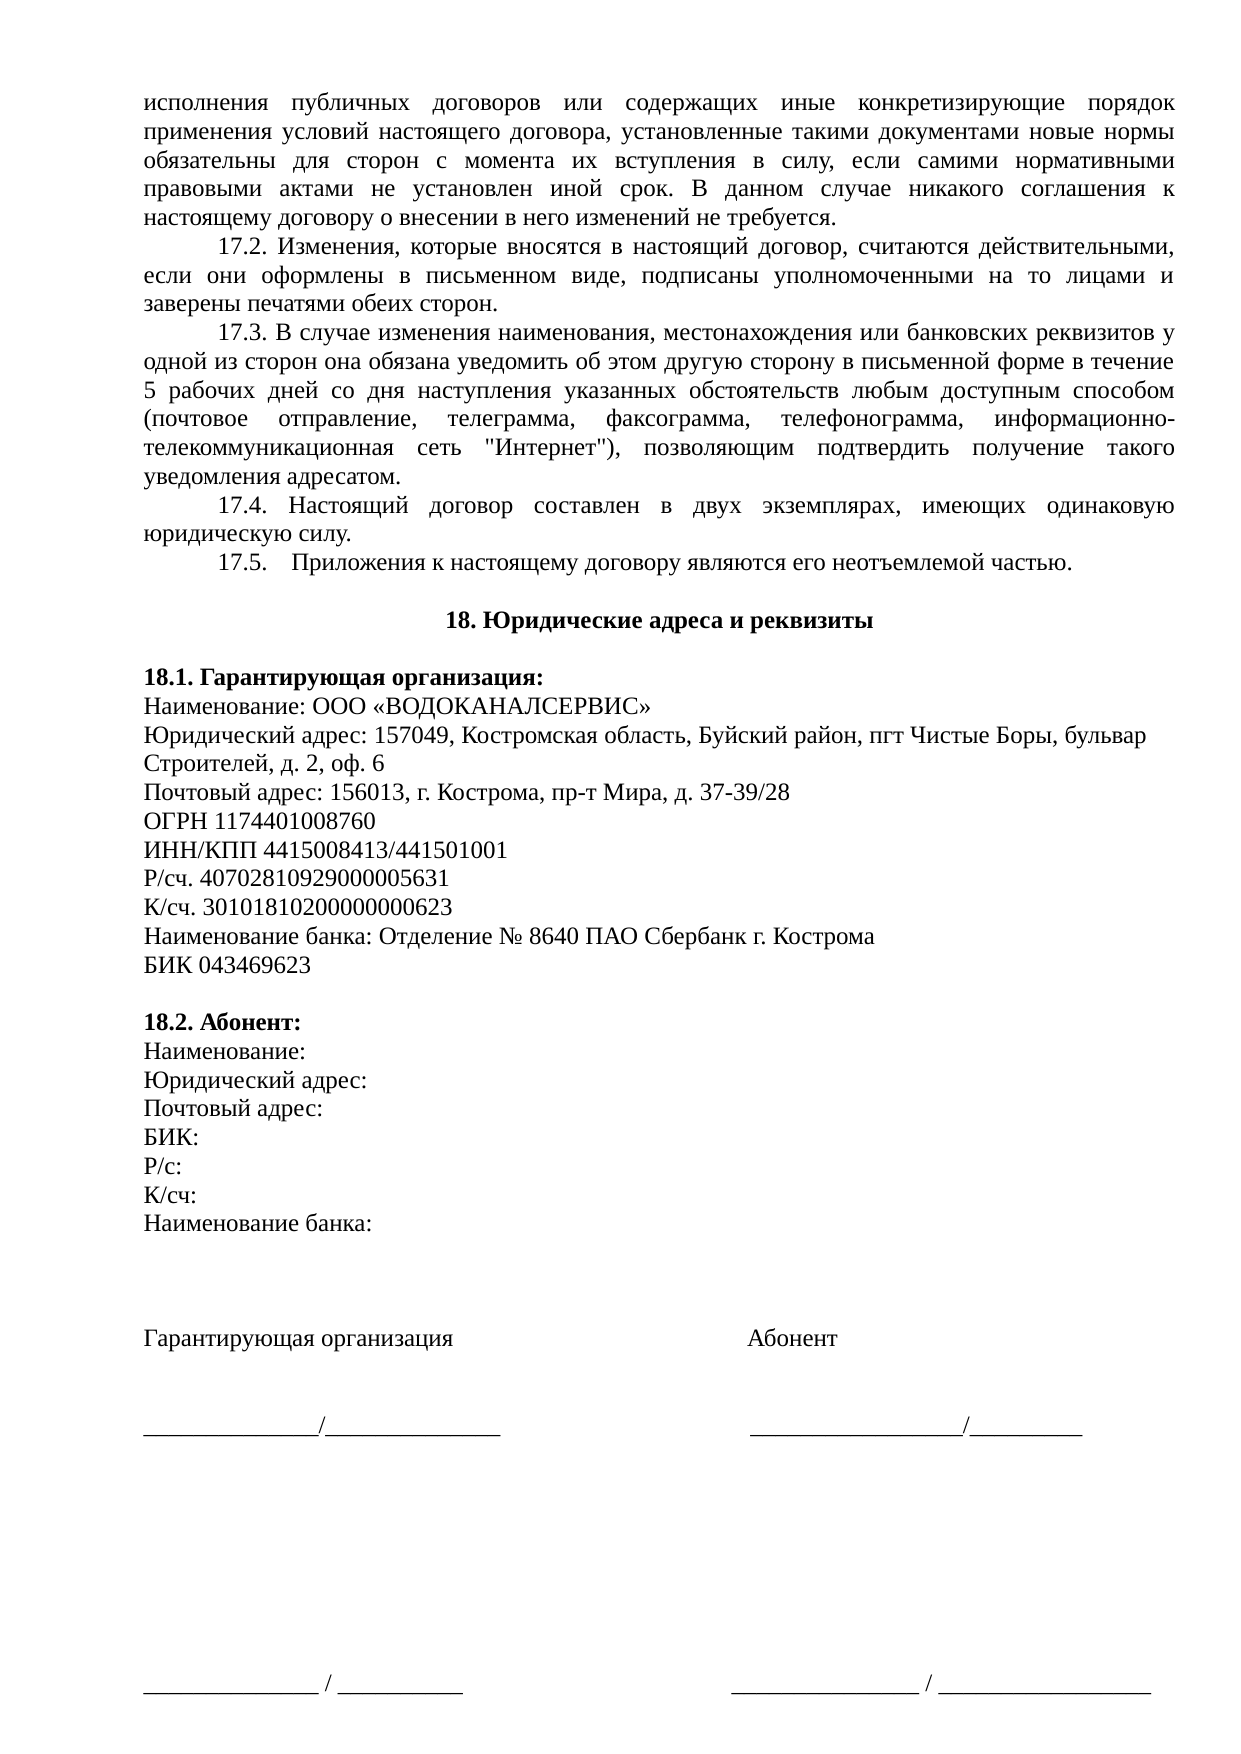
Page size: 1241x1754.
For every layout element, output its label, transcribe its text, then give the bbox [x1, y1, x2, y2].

text Наименование банка: Отделение № 8640 ПАО Сбербанк г. Кострома [137, 921, 1176, 950]
text Почтовый адрес: 156013, г. Кострома, пр-т Мира, д. 37-39/28 [143, 777, 1176, 806]
text 17.3. В случае изменения наименования, местонахождения или банковских реквизитов у одной из сторон она обязана уведомить об этом другую сторону в письменной форме в течение 5 рабочих дней со дня наступления указанных обстоятельств любым доступным способом (почтовое отправление, телеграмма, факсограмма, телефонограмма, информационно-телекоммуникационная сеть "Интернет"), позволяющим подтвердить получение такого уведомления адресатом. [143, 317, 1176, 490]
text Юридический адрес: 157049, Костромская область, Буйский район, пгт Чистые Боры, бульвар Строителей, д. 2, оф. 6 [143, 720, 1176, 777]
text 17.2. Изменения, которые вносятся в настоящий договор, считаются действительными, если они оформлены в письменном виде, подписаны уполномоченными на то лицами и заверены печатями обеих сторон. [143, 231, 1176, 317]
text Наименование: [143, 1036, 1176, 1065]
text ОГРН 1174401008760 [143, 806, 1176, 835]
text ИНН/КПП 4415008413/441501001 [143, 835, 1176, 863]
text 18.1. Гарантирующая организация: [143, 662, 1176, 691]
text К/сч. 30101810200000000623 [143, 892, 1176, 921]
text БИК: [143, 1122, 1176, 1151]
text 18. Юридические адреса и реквизиты [143, 605, 1176, 633]
text БИК 043469623 [143, 950, 1176, 978]
list Приложения к настоящему договору являются его неотъемлемой частью. [143, 547, 1176, 576]
text Наименование: ООО «ВОДОКАНАЛСЕРВИС» [143, 691, 1176, 720]
text Юридический адрес: [143, 1065, 1176, 1093]
text Почтовый адрес: [143, 1093, 1176, 1122]
text исполнения публичных договоров или содержащих иные конкретизирующие порядок применения условий настоящего договора, установленные такими документами новые нормы обязательны для сторон с момента их вступления в силу, если самими нормативными правовыми актами не установлен иной срок. В данном случае никакого соглашения к настоящему договору о внесении в него изменений не требуется. [143, 87, 1176, 231]
text Р/с: [143, 1151, 1176, 1180]
text Наименование банка: [143, 1208, 1176, 1237]
text Гарантирующая организация Абонент [143, 1323, 1176, 1352]
text ______________/______________ _________________/_________ [143, 1410, 1176, 1438]
text 17.4. Настоящий договор составлен в двух экземплярах, имеющих одинаковую юридическую силу. [143, 490, 1176, 547]
text К/сч: [143, 1180, 1176, 1208]
text Р/сч. 40702810929000005631 [143, 863, 1176, 892]
text 18.2. Абонент: [143, 1007, 1176, 1036]
